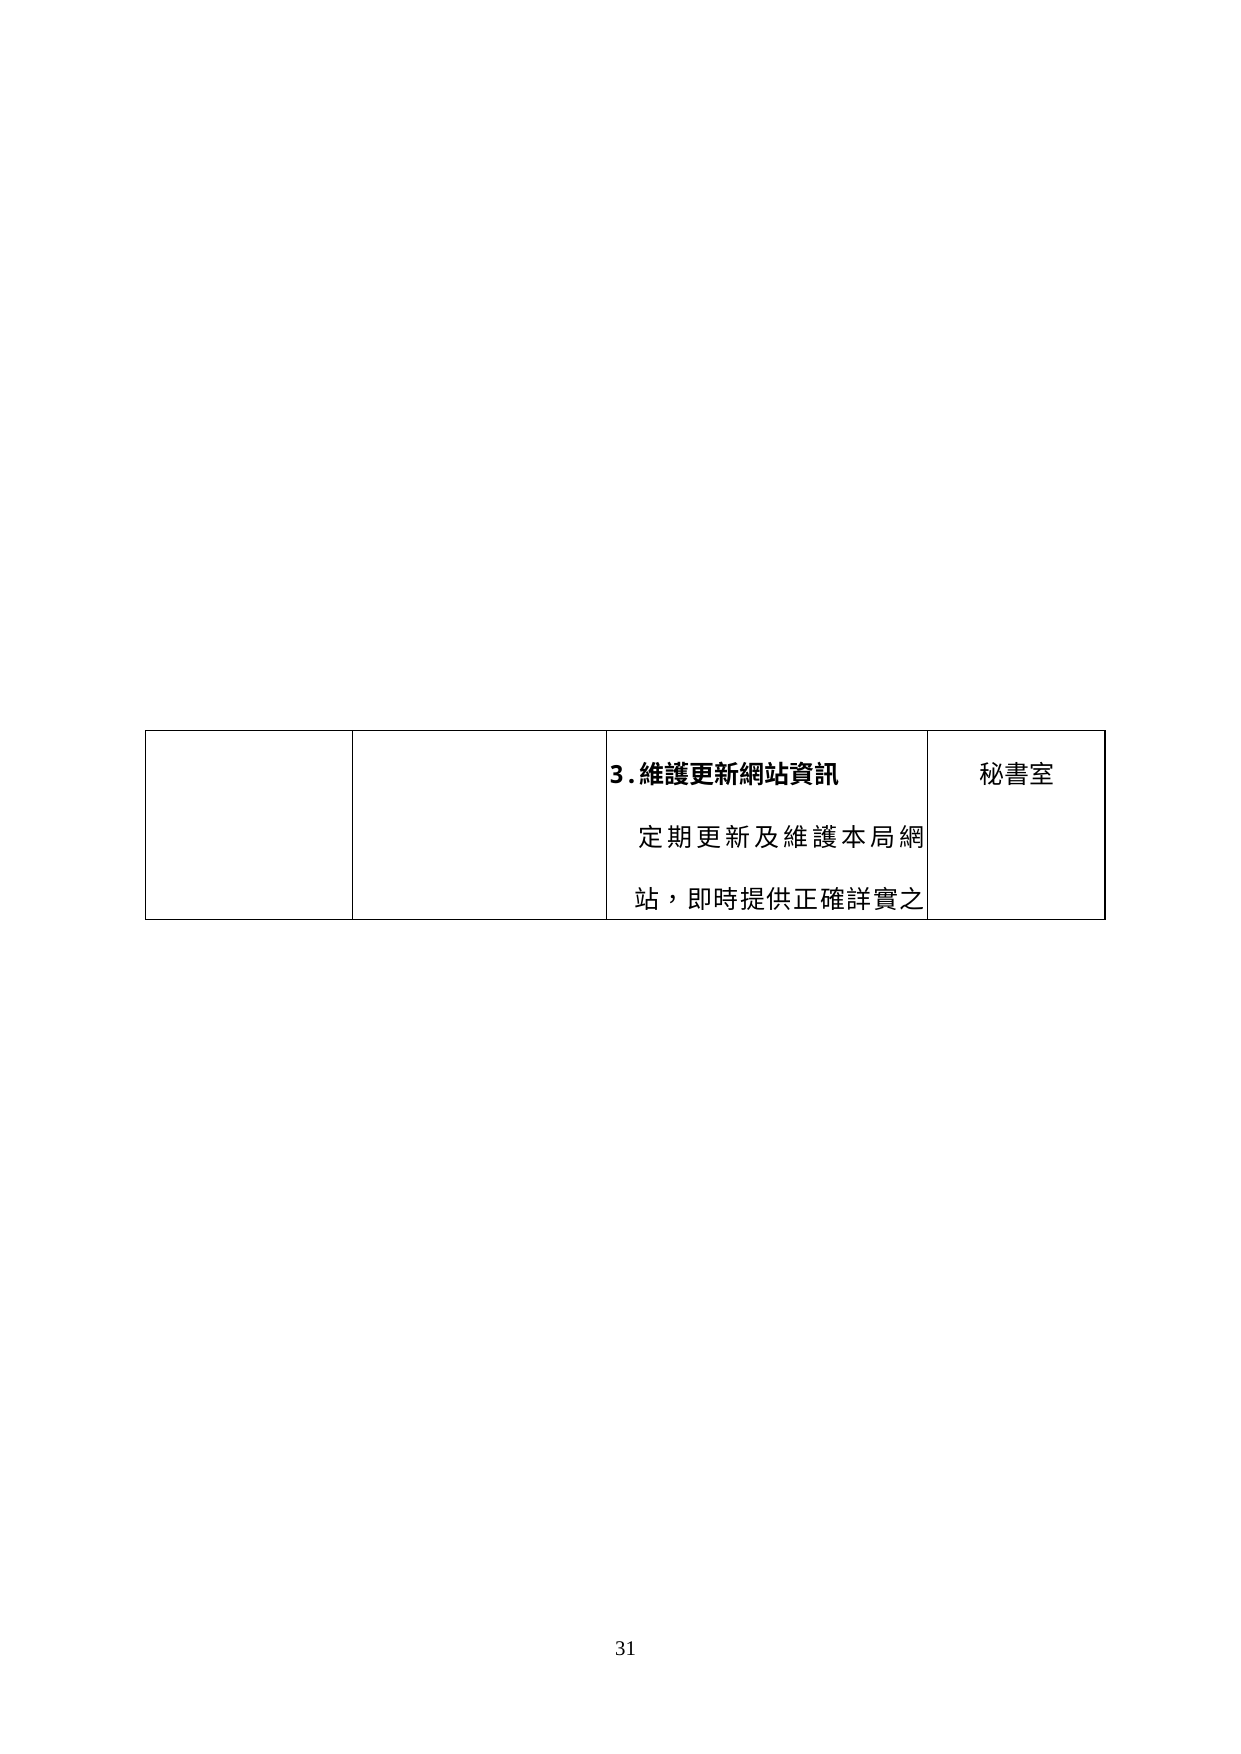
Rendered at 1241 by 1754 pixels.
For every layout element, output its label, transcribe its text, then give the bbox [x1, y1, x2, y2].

table_cell 秘書室 [928, 731, 1104, 919]
table_cell 3.維護更新網站資訊 定期更新及維護本局網站，即時提供正確詳實之 [607, 731, 927, 919]
table_cell [353, 731, 606, 919]
table_cell [146, 731, 352, 919]
